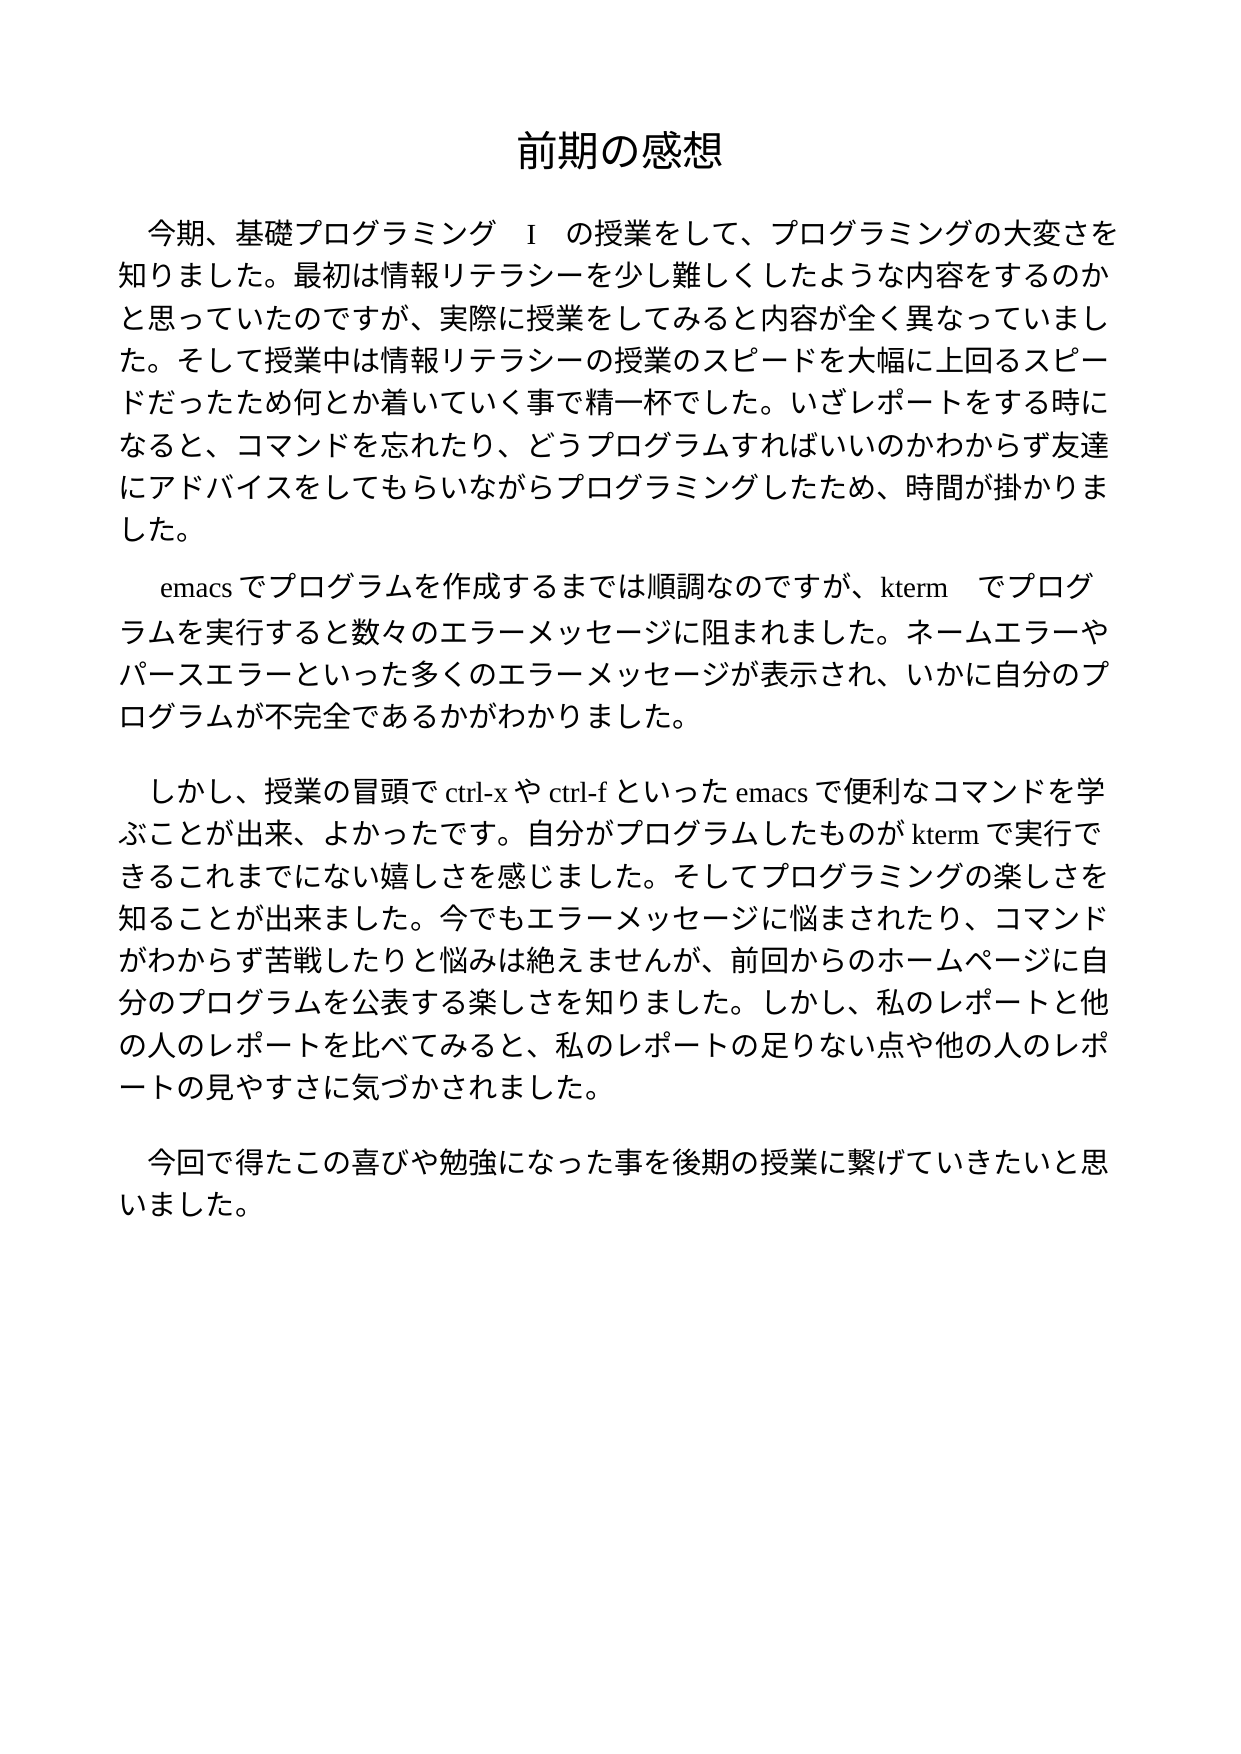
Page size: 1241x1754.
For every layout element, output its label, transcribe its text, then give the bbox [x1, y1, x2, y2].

text パースエラーといった多くのエラーメッセージが表示され、いかに自分のプログラムが不完全であるかがわかりました。 [118, 652, 1122, 736]
text しかし、授業の冒頭でctrl-xやctrl-fといったemacsで便利なコマンドを学ぶことが出来、よかったです。自分がプログラムしたものがktermで実行できるこれまでにない嬉しさを感じました。そしてプログラミングの楽しさを知ることが出来ました。今でもエラーメッセージに悩まされたり、コマンドがわからず苦戦したりと悩みは絶えませんが、前回からのホームページに自分のプログラムを公表する楽しさを知りました。しかし、私のレポートと他の人のレポートを比べてみると、私のレポートの足りない点や他の人のレポ [118, 768, 1122, 1064]
text 今期、基礎プログラミング I の授業をして、プログラミングの大変さを知りました。最初は情報リテラシーを少し難しくしたような内容をするのかと思っていたのですが、実際に授業をしてみると内容が全く異なっていました。そして授業中は情報リテラシーの授業のスピードを大幅に上回るスピードだったため何とか着いていく事で精一杯でした。いざレポートをする時になると、コマンドを忘れたり、どうプログラムすればいいのかわからず友達にアドバイスをしてもらいながらプログラミングしたため、時間が掛かりました。 [118, 211, 1122, 549]
text emacsでプログラムを作成するまでは順調なのですが、kterm でプログラムを実行すると数々のエラーメッセージに阻まれました。ネームエラーや [118, 549, 1122, 652]
text 今回で得たこの喜びや勉強になった事を後期の授業に繋げていきたいと思いました。 [118, 1139, 1122, 1224]
text 前期の感想 [118, 118, 1122, 178]
text ートの見やすさに気づかされました。 [118, 1064, 1122, 1107]
